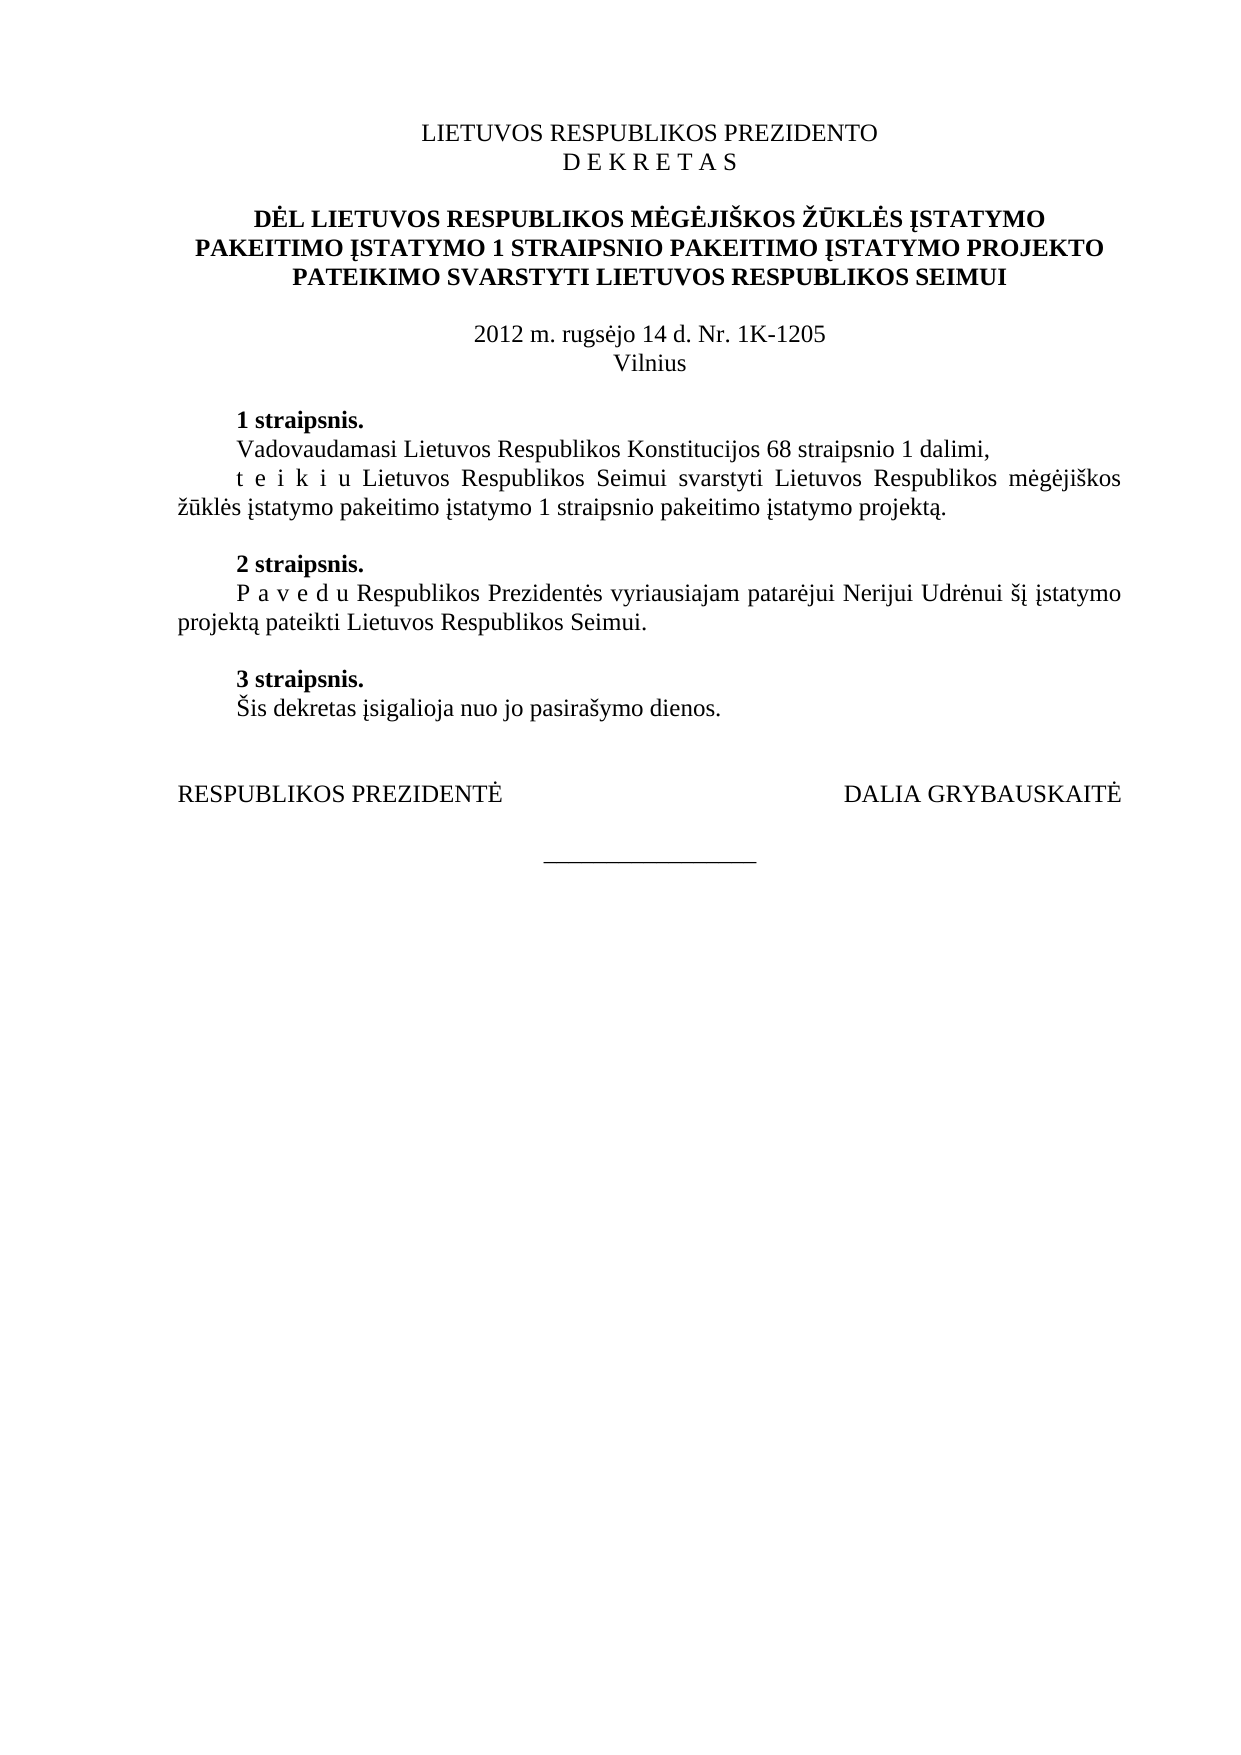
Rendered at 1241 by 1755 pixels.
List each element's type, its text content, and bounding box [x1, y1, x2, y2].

text 3 straipsnis. [177, 664, 1122, 693]
text LIETUVOS RESPUBLIKOS PREZIDENTO [177, 118, 1122, 147]
text Vilnius [177, 348, 1122, 377]
text 1 straipsnis. [177, 406, 1122, 434]
text Vadovaudamasi Lietuvos Respublikos Konstitucijos 68 straipsnio 1 dalimi, [177, 434, 1122, 463]
text P a v e d u Respublikos Prezidentės vyriausiajam patarėjui Nerijui Udrėnui šį įstatymo projektą pateikti Lietuvos Respublikos Seimui. [177, 578, 1122, 636]
text Šis dekretas įsigalioja nuo jo pasirašymo dienos. [177, 693, 1122, 722]
text 2012 m. rugsėjo 14 d. Nr. 1K-1205 [177, 319, 1122, 348]
text RESPUBLIKOS PREZIDENTĖ DALIA GRYBAUSKAITĖ [177, 779, 1122, 808]
text 2 straipsnis. [177, 549, 1122, 578]
text D E K R E T A S [177, 147, 1122, 176]
text _________________ [177, 837, 1122, 866]
text Dėl LIETUVOS RESPUBLIKOS MĖGĖJIŠKOS ŽŪKLĖS ĮSTATYMO PAKEITIMO ĮSTATYMO 1 STRAIPSNIO PAKEITIMO ĮSTATYMO PROJEKTO PATEIKIMO SVARSTYTI LIETUVOS RESPUBLIKOS SEIMUI [177, 204, 1122, 291]
text t e i k i u Lietuvos Respublikos Seimui svarstyti Lietuvos Respublikos mėgėjiškos žūklės įstatymo pakeitimo įstatymo 1 straipsnio pakeitimo įstatymo projektą. [177, 463, 1122, 521]
